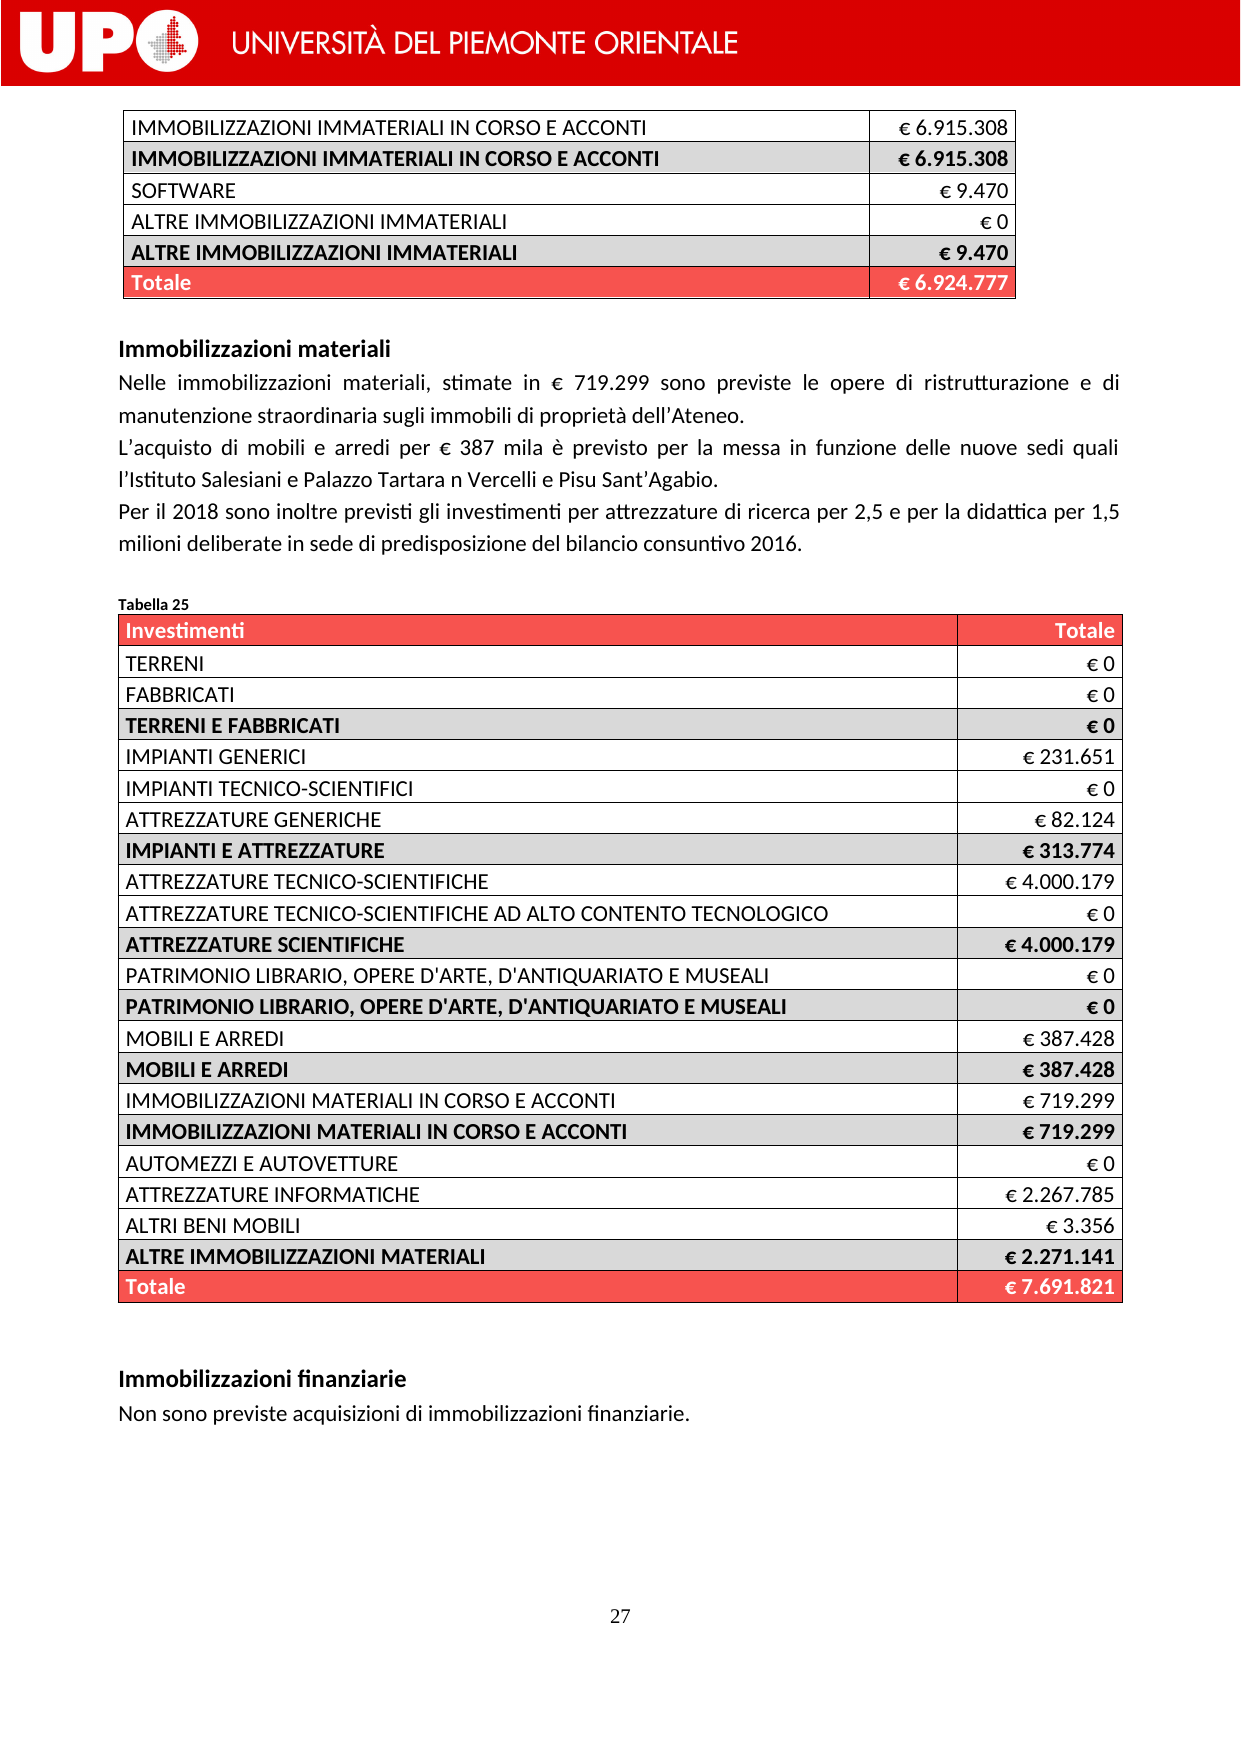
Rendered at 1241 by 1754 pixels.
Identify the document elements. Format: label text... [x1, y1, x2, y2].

table_cell ALTRE IMMOBILIZZAZIONI IMMATERIALI [124, 205, 869, 235]
table_cell Totale [119, 1271, 957, 1302]
table_cell € 719.299 [958, 1084, 1122, 1114]
table_cell IMPIANTI TECNICO-SCIENTIFICI [119, 771, 957, 802]
table_cell IMPIANTI GENERICI [119, 740, 957, 770]
table_cell € 0 [958, 896, 1122, 927]
text Non sono previste acquisizioni di immobilizzazioni finanziarie. [118, 1399, 1122, 1427]
table_cell ALTRI BENI MOBILI [119, 1209, 957, 1239]
table_cell € 0 [958, 1146, 1122, 1177]
table_cell ATTREZZATURE SCIENTIFICHE [119, 928, 957, 958]
table_cell MOBILI E ARREDI [119, 1053, 957, 1083]
table_cell € 719.299 [958, 1115, 1122, 1145]
table_cell € 4.000.179 [958, 865, 1122, 895]
table_cell € 7.691.821 [958, 1271, 1122, 1302]
table_cell € 6.924.777 [870, 267, 1015, 297]
table_cell € 82.124 [958, 803, 1122, 833]
table_header Investimenti [119, 615, 957, 645]
text Immobilizzazioni materiali [118, 333, 1122, 364]
table_cell FABBRICATI [119, 678, 957, 708]
table_cell ALTRE IMMOBILIZZAZIONI MATERIALI [119, 1240, 957, 1270]
table_cell € 0 [958, 990, 1122, 1020]
text Nelle immobilizzazioni materiali, stimate in € 719.299 sono previste le opere di ristrutturazione e di manutenzione straordinaria sugli immobili di proprietà dell’Ateneo. [118, 368, 1122, 429]
table_cell ATTREZZATURE TECNICO-SCIENTIFICHE [119, 865, 957, 895]
table_cell IMPIANTI E ATTREZZATURE [119, 834, 957, 864]
table_cell € 0 [958, 646, 1122, 677]
table_cell € 2.267.785 [958, 1178, 1122, 1208]
text Tabella 25 [118, 594, 1122, 614]
table_cell € 0 [870, 205, 1015, 235]
table_cell IMMOBILIZZAZIONI MATERIALI IN CORSO E ACCONTI [119, 1115, 957, 1145]
table_cell TERRENI [119, 646, 957, 677]
table_cell € 9.470 [870, 174, 1015, 204]
table_cell IMMOBILIZZAZIONI IMMATERIALI IN CORSO E ACCONTI [124, 142, 869, 172]
table_cell PATRIMONIO LIBRARIO, OPERE D'ARTE, D'ANTIQUARIATO E MUSEALI [119, 990, 957, 1020]
table_cell € 6.915.308 [870, 142, 1015, 172]
table_cell MOBILI E ARREDI [119, 1021, 957, 1052]
table_cell € 2.271.141 [958, 1240, 1122, 1270]
table_cell € 3.356 [958, 1209, 1122, 1239]
table_cell € 0 [958, 709, 1122, 739]
table_cell € 387.428 [958, 1021, 1122, 1052]
table_cell AUTOMEZZI E AUTOVETTURE [119, 1146, 957, 1177]
table_cell PATRIMONIO LIBRARIO, OPERE D'ARTE, D'ANTIQUARIATO E MUSEALI [119, 959, 957, 989]
text Per il 2018 sono inoltre previsti gli investimenti per attrezzature di ricerca per 2,5 e per la didattica per 1,5 milioni deliberate in sede di predisposizione del bilancio consuntivo 2016. [118, 497, 1122, 557]
table_cell Totale [124, 267, 869, 297]
table_cell € 0 [958, 959, 1122, 989]
text Immobilizzazioni finanziarie [118, 1364, 1122, 1394]
text L’acquisto di mobili e arredi per € 387 mila è previsto per la messa in funzione delle nuove sedi quali l’Istituto Salesiani e Palazzo Tartara n Vercelli e Pisu Sant’Agabio. [118, 433, 1122, 493]
table_cell ATTREZZATURE TECNICO-SCIENTIFICHE AD ALTO CONTENTO TECNOLOGICO [119, 896, 957, 927]
table_cell TERRENI E FABBRICATI [119, 709, 957, 739]
table_cell € 387.428 [958, 1053, 1122, 1083]
table_cell ATTREZZATURE INFORMATICHE [119, 1178, 957, 1208]
table_cell € 4.000.179 [958, 928, 1122, 958]
table_cell € 231.651 [958, 740, 1122, 770]
table_header Totale [958, 615, 1122, 645]
table_cell SOFTWARE [124, 174, 869, 204]
table_cell € 6.915.308 [870, 111, 1015, 141]
table_cell € 9.470 [870, 236, 1015, 266]
table_cell € 313.774 [958, 834, 1122, 864]
table_cell € 0 [958, 771, 1122, 802]
table_cell IMMOBILIZZAZIONI MATERIALI IN CORSO E ACCONTI [119, 1084, 957, 1114]
table_cell IMMOBILIZZAZIONI IMMATERIALI IN CORSO E ACCONTI [124, 111, 869, 141]
table_cell ATTREZZATURE GENERICHE [119, 803, 957, 833]
table_cell € 0 [958, 678, 1122, 708]
table_cell ALTRE IMMOBILIZZAZIONI IMMATERIALI [124, 236, 869, 266]
